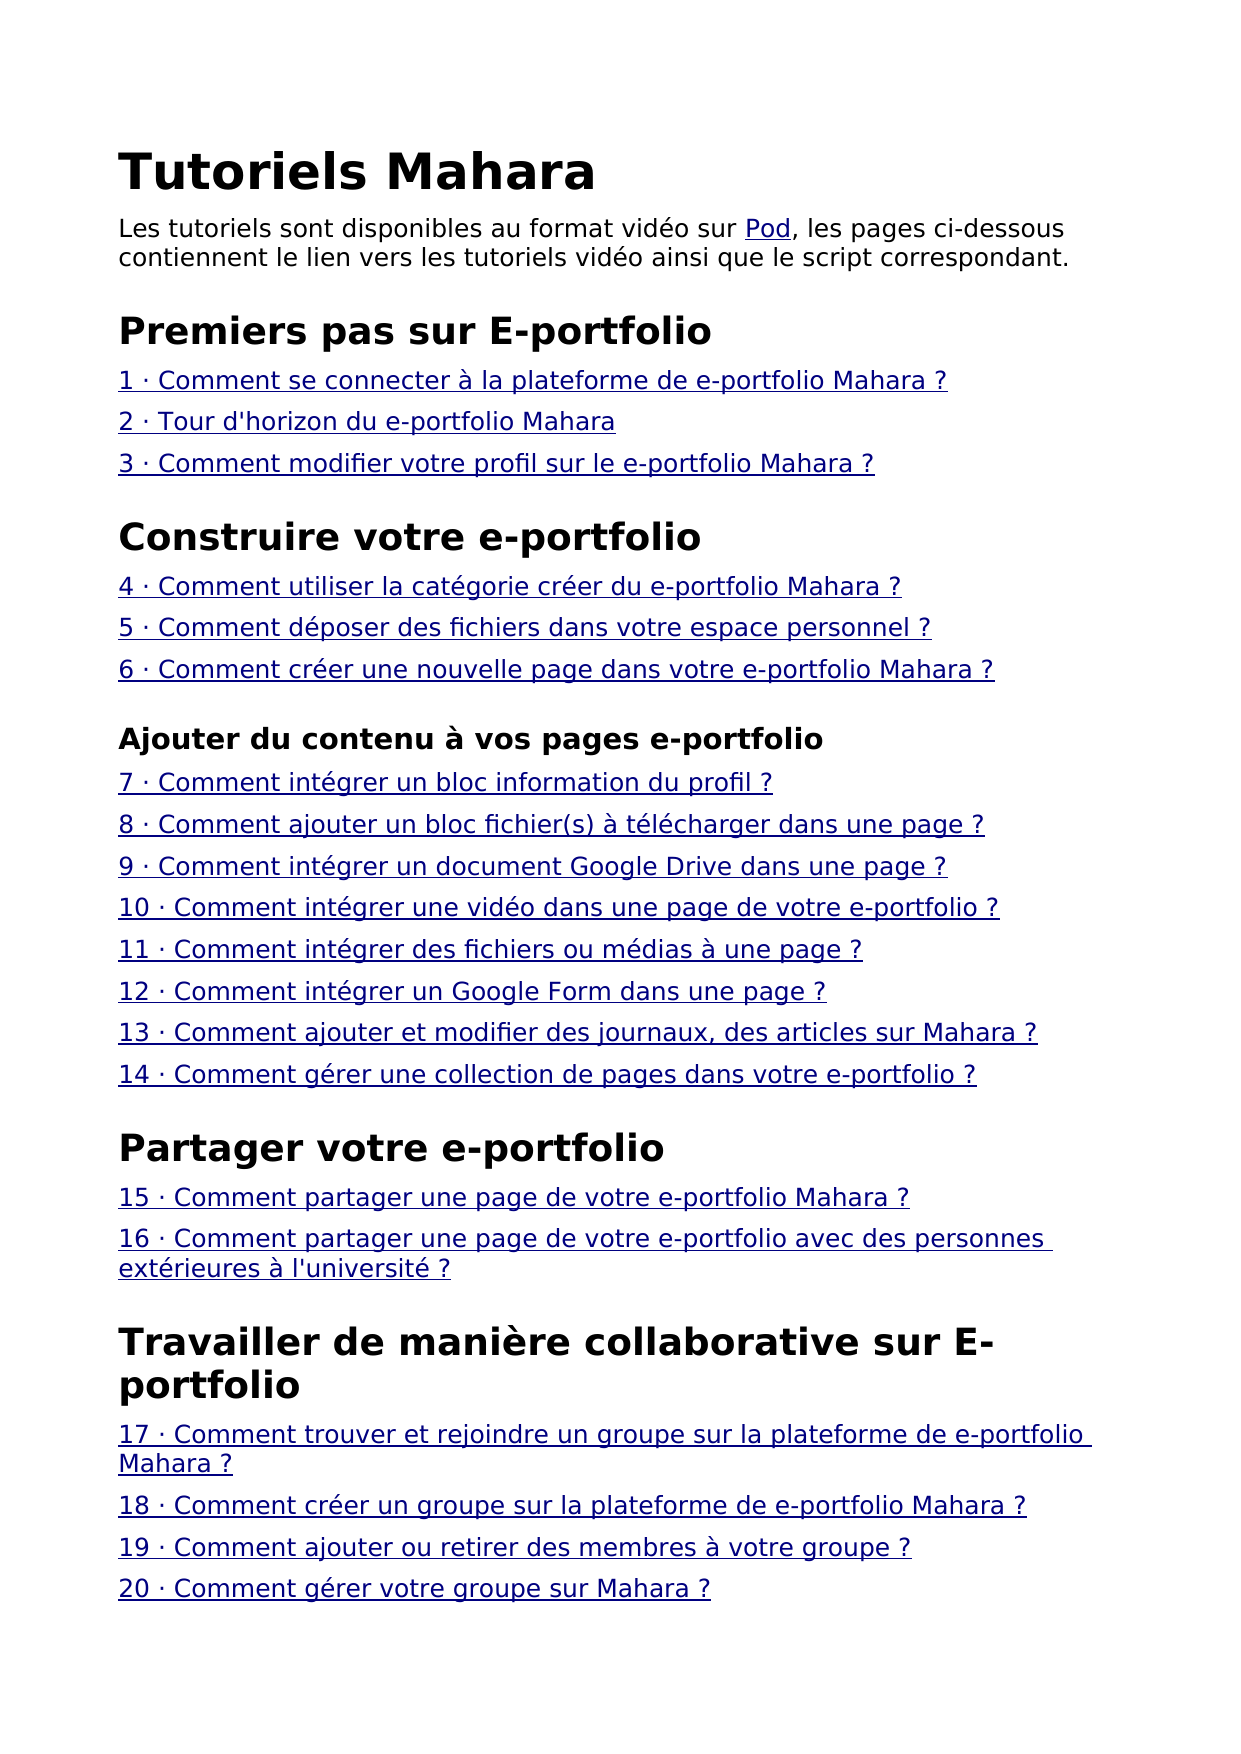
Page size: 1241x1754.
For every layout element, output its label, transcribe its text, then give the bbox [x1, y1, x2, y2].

subtitle Premiers pas sur E-portfolio [118, 310, 1122, 353]
text 9 · Comment intégrer un document Google Drive dans une page ? [118, 852, 1122, 881]
subtitle Partager votre e-portfolio [118, 1127, 1122, 1170]
text Les tutoriels sont disponibles au format vidéo sur Pod, les pages ci-dessous contiennent le lien vers les tutoriels vidéo ainsi que le script correspondant. [118, 214, 1122, 272]
text 13 · Comment ajouter et modifier des journaux, des articles sur Mahara ? [118, 1018, 1122, 1048]
text 5 · Comment déposer des fichiers dans votre espace personnel ? [118, 614, 1122, 643]
subtitle Travailler de manière collaborative sur E-portfolio [118, 1320, 1122, 1408]
text 10 · Comment intégrer une vidéo dans une page de votre e-portfolio ? [118, 893, 1122, 923]
text 16 · Comment partager une page de votre e-portfolio avec des personnes extérieures à l'université ? [118, 1224, 1122, 1283]
text 4 · Comment utiliser la catégorie créer du e-portfolio Mahara ? [118, 572, 1122, 601]
text 3 · Comment modifier votre profil sur le e-portfolio Mahara ? [118, 449, 1122, 478]
subtitle Construire votre e-portfolio [118, 516, 1122, 559]
subtitle Tutoriels Mahara [118, 143, 1122, 201]
text 15 · Comment partager une page de votre e-portfolio Mahara ? [118, 1183, 1122, 1212]
text 6 · Comment créer une nouvelle page dans votre e-portfolio Mahara ? [118, 655, 1122, 684]
text 8 · Comment ajouter un bloc fichier(s) à télécharger dans une page ? [118, 810, 1122, 839]
text 18 · Comment créer un groupe sur la plateforme de e-portfolio Mahara ? [118, 1491, 1122, 1520]
text 1 · Comment se connecter à la plateforme de e-portfolio Mahara ? [118, 366, 1122, 395]
text 17 · Comment trouver et rejoindre un groupe sur la plateforme de e-portfolio Mahara ? [118, 1420, 1122, 1478]
text 20 · Comment gérer votre groupe sur Mahara ? [118, 1574, 1122, 1603]
text 14 · Comment gérer une collection de pages dans votre e-portfolio ? [118, 1060, 1122, 1089]
text 7 · Comment intégrer un bloc information du profil ? [118, 768, 1122, 798]
text 12 · Comment intégrer un Google Form dans une page ? [118, 977, 1122, 1006]
text 19 · Comment ajouter ou retirer des membres à votre groupe ? [118, 1533, 1122, 1562]
subtitle Ajouter du contenu à vos pages e-portfolio [118, 722, 1122, 756]
text 11 · Comment intégrer des fichiers ou médias à une page ? [118, 935, 1122, 964]
text 2 · Tour d'horizon du e-portfolio Mahara [118, 407, 1122, 437]
